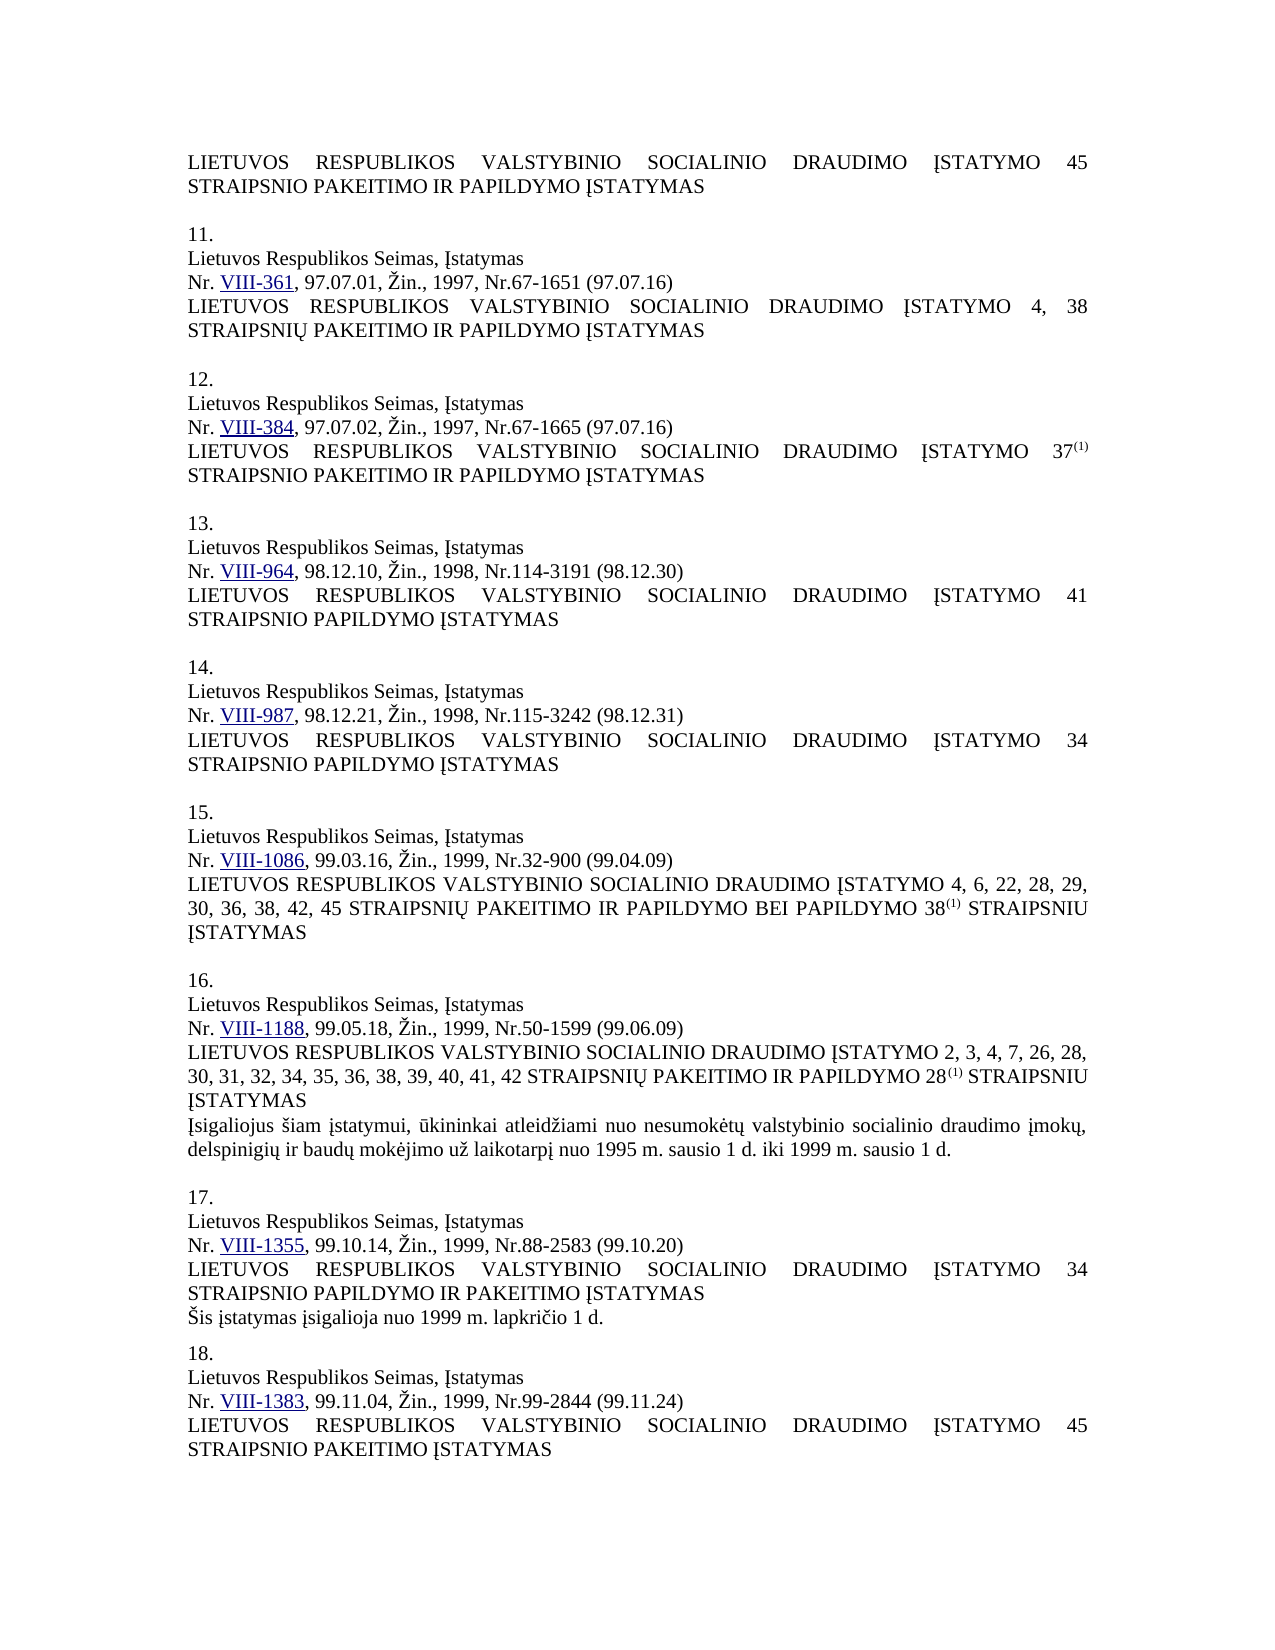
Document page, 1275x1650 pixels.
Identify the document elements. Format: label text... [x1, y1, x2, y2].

text LIETUVOS RESPUBLIKOS VALSTYBINIO SOCIALINIO DRAUDIMO ĮSTATYMO 45 STRAIPSNIO PAKEITIMO ĮSTATYMAS [187, 1413, 1088, 1461]
text 14. [187, 655, 1088, 679]
text Lietuvos Respublikos Seimas, Įstatymas [187, 1365, 1088, 1389]
text Nr. VIII-1355, 99.10.14, Žin., 1999, Nr.88-2583 (99.10.20) [187, 1233, 1088, 1257]
text Lietuvos Respublikos Seimas, Įstatymas [187, 535, 1088, 559]
text Lietuvos Respublikos Seimas, Įstatymas [187, 992, 1088, 1016]
text LIETUVOS RESPUBLIKOS VALSTYBINIO SOCIALINIO DRAUDIMO ĮSTATYMO 4, 38 STRAIPSNIŲ PAKEITIMO IR PAPILDYMO ĮSTATYMAS [187, 294, 1088, 342]
text LIETUVOS RESPUBLIKOS VALSTYBINIO SOCIALINIO DRAUDIMO ĮSTATYMO 4, 6, 22, 28, 29, 30, 36, 38, 42, 45 STRAIPSNIŲ PAKEITIMO IR PAPILDYMO BEI PAPILDYMO 38(1) STRAIPSNIU ĮSTATYMAS [187, 872, 1088, 944]
text Lietuvos Respublikos Seimas, Įstatymas [187, 246, 1088, 270]
text LIETUVOS RESPUBLIKOS VALSTYBINIO SOCIALINIO DRAUDIMO ĮSTATYMO 37(1) STRAIPSNIO PAKEITIMO IR PAPILDYMO ĮSTATYMAS [187, 439, 1088, 487]
text 12. [187, 367, 1088, 391]
text Lietuvos Respublikos Seimas, Įstatymas [187, 679, 1088, 703]
text Nr. VIII-361, 97.07.01, Žin., 1997, Nr.67-1651 (97.07.16) [187, 270, 1088, 294]
text Nr. VIII-987, 98.12.21, Žin., 1998, Nr.115-3242 (98.12.31) [187, 703, 1088, 727]
text Lietuvos Respublikos Seimas, Įstatymas [187, 391, 1088, 415]
text 17. [187, 1185, 1088, 1209]
text 13. [187, 511, 1088, 535]
text Nr. VIII-1086, 99.03.16, Žin., 1999, Nr.32-900 (99.04.09) [187, 848, 1088, 872]
text Nr. VIII-1383, 99.11.04, Žin., 1999, Nr.99-2844 (99.11.24) [187, 1389, 1088, 1413]
text Nr. VIII-1188, 99.05.18, Žin., 1999, Nr.50-1599 (99.06.09) [187, 1016, 1088, 1040]
text LIETUVOS RESPUBLIKOS VALSTYBINIO SOCIALINIO DRAUDIMO ĮSTATYMO 34 STRAIPSNIO PAPILDYMO IR PAKEITIMO ĮSTATYMAS [187, 1257, 1088, 1305]
text Nr. VIII-384, 97.07.02, Žin., 1997, Nr.67-1665 (97.07.16) [187, 415, 1088, 439]
text LIETUVOS RESPUBLIKOS VALSTYBINIO SOCIALINIO DRAUDIMO ĮSTATYMO 41 STRAIPSNIO PAPILDYMO ĮSTATYMAS [187, 583, 1088, 631]
text 11. [187, 222, 1088, 246]
text Šis įstatymas įsigalioja nuo 1999 m. lapkričio 1 d. [187, 1305, 1088, 1329]
text 15. [187, 800, 1088, 824]
text Nr. VIII-964, 98.12.10, Žin., 1998, Nr.114-3191 (98.12.30) [187, 559, 1088, 583]
text Įsigaliojus šiam įstatymui, ūkininkai atleidžiami nuo nesumokėtų valstybinio socialinio draudimo įmokų, delspinigių ir baudų mokėjimo už laikotarpį nuo 1995 m. sausio 1 d. iki 1999 m. sausio 1 d. [187, 1112, 1088, 1161]
text Lietuvos Respublikos Seimas, Įstatymas [187, 1209, 1088, 1233]
text LIETUVOS RESPUBLIKOS VALSTYBINIO SOCIALINIO DRAUDIMO ĮSTATYMO 34 STRAIPSNIO PAPILDYMO ĮSTATYMAS [187, 727, 1088, 776]
text 16. [187, 968, 1088, 992]
text LIETUVOS RESPUBLIKOS VALSTYBINIO SOCIALINIO DRAUDIMO ĮSTATYMO 2, 3, 4, 7, 26, 28, 30, 31, 32, 34, 35, 36, 38, 39, 40, 41, 42 STRAIPSNIŲ PAKEITIMO IR PAPILDYMO 28(1) STRAIPSNIU ĮSTATYMAS [187, 1040, 1088, 1112]
text 18. [187, 1341, 1088, 1365]
text Lietuvos Respublikos Seimas, Įstatymas [187, 824, 1088, 848]
text LIETUVOS RESPUBLIKOS VALSTYBINIO SOCIALINIO DRAUDIMO ĮSTATYMO 45 STRAIPSNIO PAKEITIMO IR PAPILDYMO ĮSTATYMAS [187, 150, 1088, 198]
